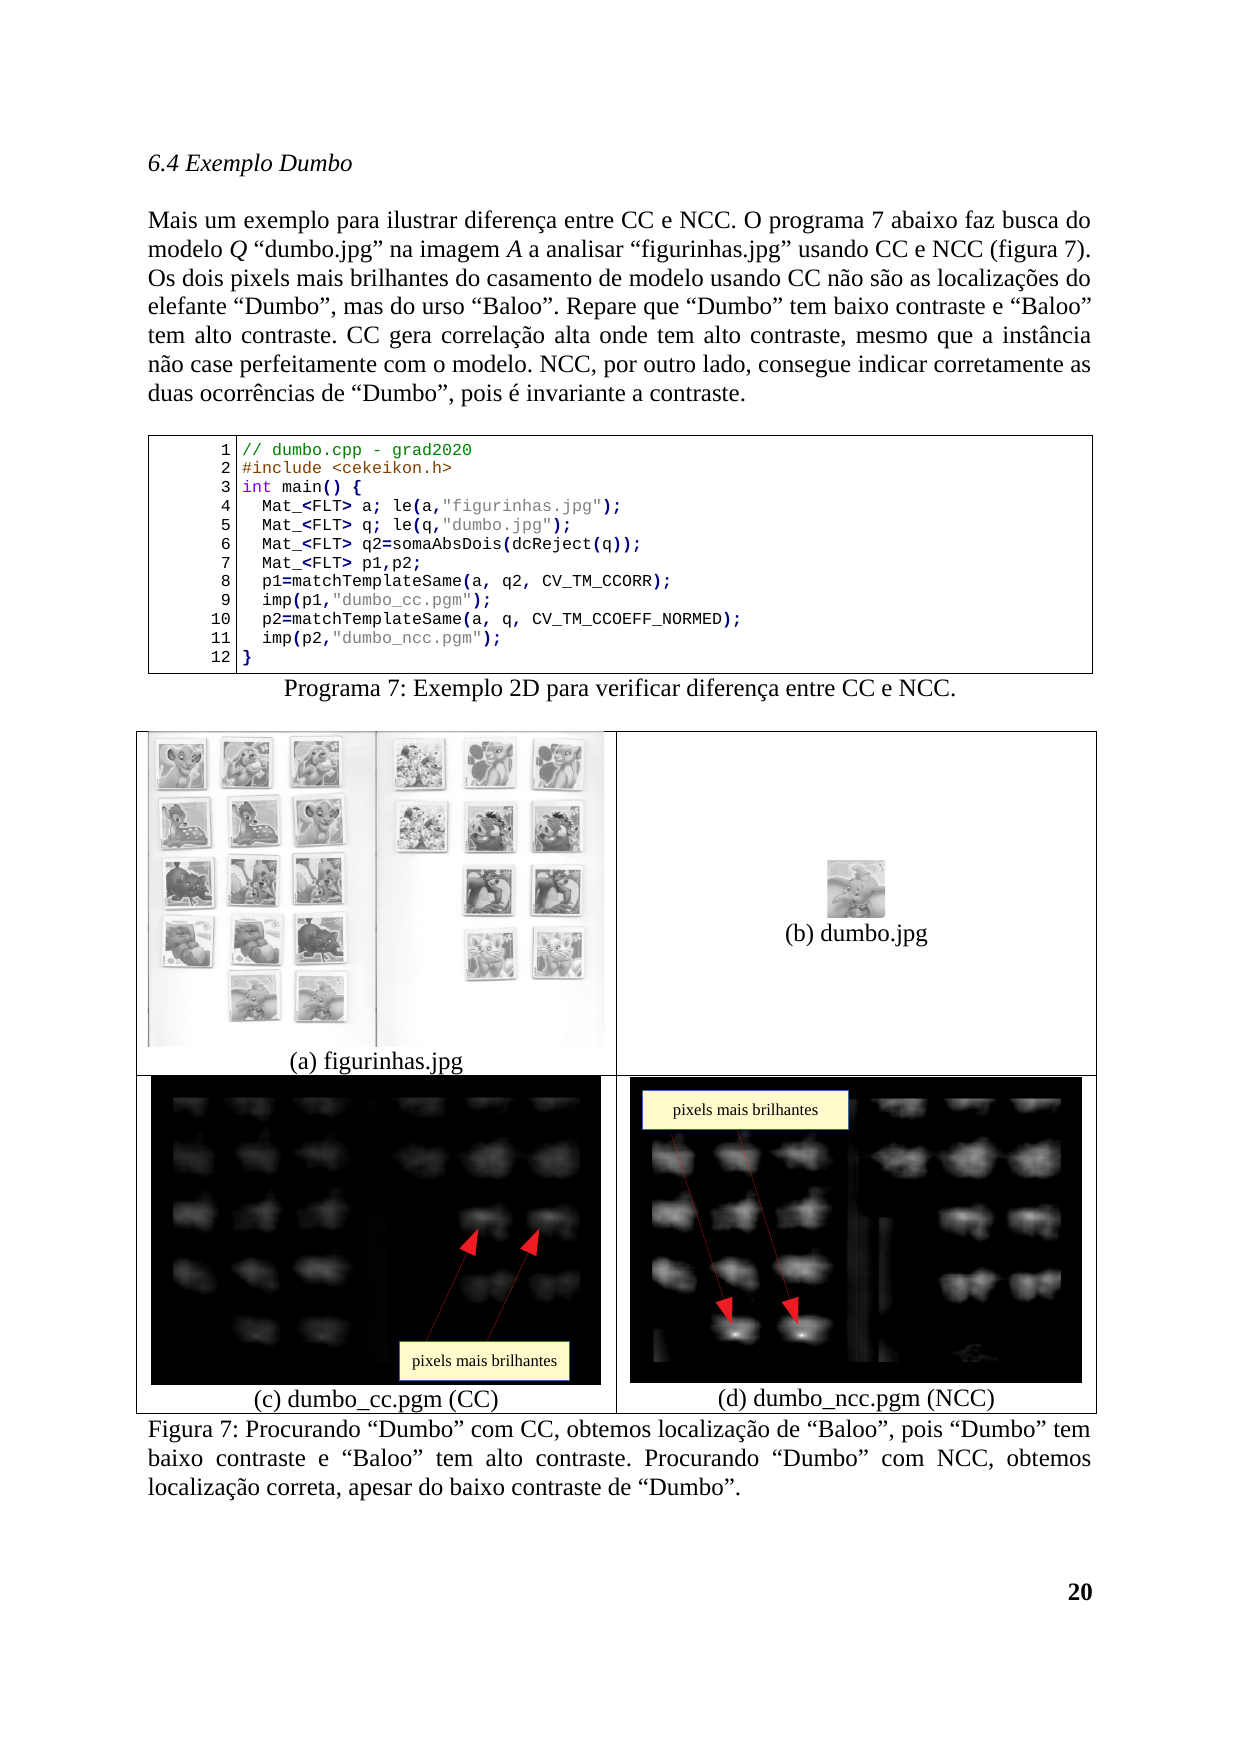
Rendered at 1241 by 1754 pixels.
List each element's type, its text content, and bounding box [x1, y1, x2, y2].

picture [630, 1077, 1082, 1383]
text Programa 7: Exemplo 2D para verificar diferença entre CC e NCC. [148, 674, 1092, 702]
table_cell (c) dumbo_cc.pgm (CC) [137, 1076, 616, 1413]
table_header (b) dumbo.jpg [617, 732, 1096, 1075]
text 6.4 Exemplo Dumbo [148, 148, 1092, 176]
picture [151, 1076, 601, 1385]
table_header 1 2 3 4 5 6 7 8 9 10 11 12 [149, 436, 236, 673]
table_cell (d) dumbo_ncc.pgm (NCC) [617, 1076, 1096, 1413]
text Figura 7: Procurando “Dumbo” com CC, obtemos localização de “Baloo”, pois “Dumbo” tem baixo contraste e “Baloo” tem alto contraste. Procurando “Dumbo” com NCC, obtemos localização correta, apesar do baixo contraste de “Dumbo”. [148, 1414, 1092, 1501]
text Mais um exemplo para ilustrar diferença entre CC e NCC. O programa 7 abaixo faz busca do modelo Q “dumbo.jpg” na imagem A a analisar “figurinhas.jpg” usando CC e NCC (figura 7). Os dois pixels mais brilhantes do casamento de modelo usando CC não são as localizações do elefante “Dumbo”, mas do urso “Baloo”. Repare que “Dumbo” tem baixo contraste e “Baloo” tem alto contraste. CC gera correlação alta onde tem alto contraste, mesmo que a instância não case perfeitamente com o modelo. NCC, por outro lado, consegue indicar corretamente as duas ocorrências de “Dumbo”, pois é invariante a contraste. [148, 205, 1092, 406]
table_header (a) figurinhas.jpg [137, 732, 616, 1075]
table_header // dumbo.cpp - grad2020 #include <cekeikon.h> int main() { Mat_<FLT> a; le(a,"figurinhas.jpg"); Mat_<FLT> q; le(q,"dumbo.jpg"); Mat_<FLT> q2=somaAbsDois(dcReject(q)); Mat_<FLT> p1,p2; p1=matchTemplateSame(a, q2, CV_TM_CCORR); imp(p1,"dumbo_cc.pgm"); p2=matchTemplateSame(a, q, CV_TM_CCOEFF_NORMED); imp(p2,"dumbo_ncc.pgm"); } [237, 436, 1092, 673]
